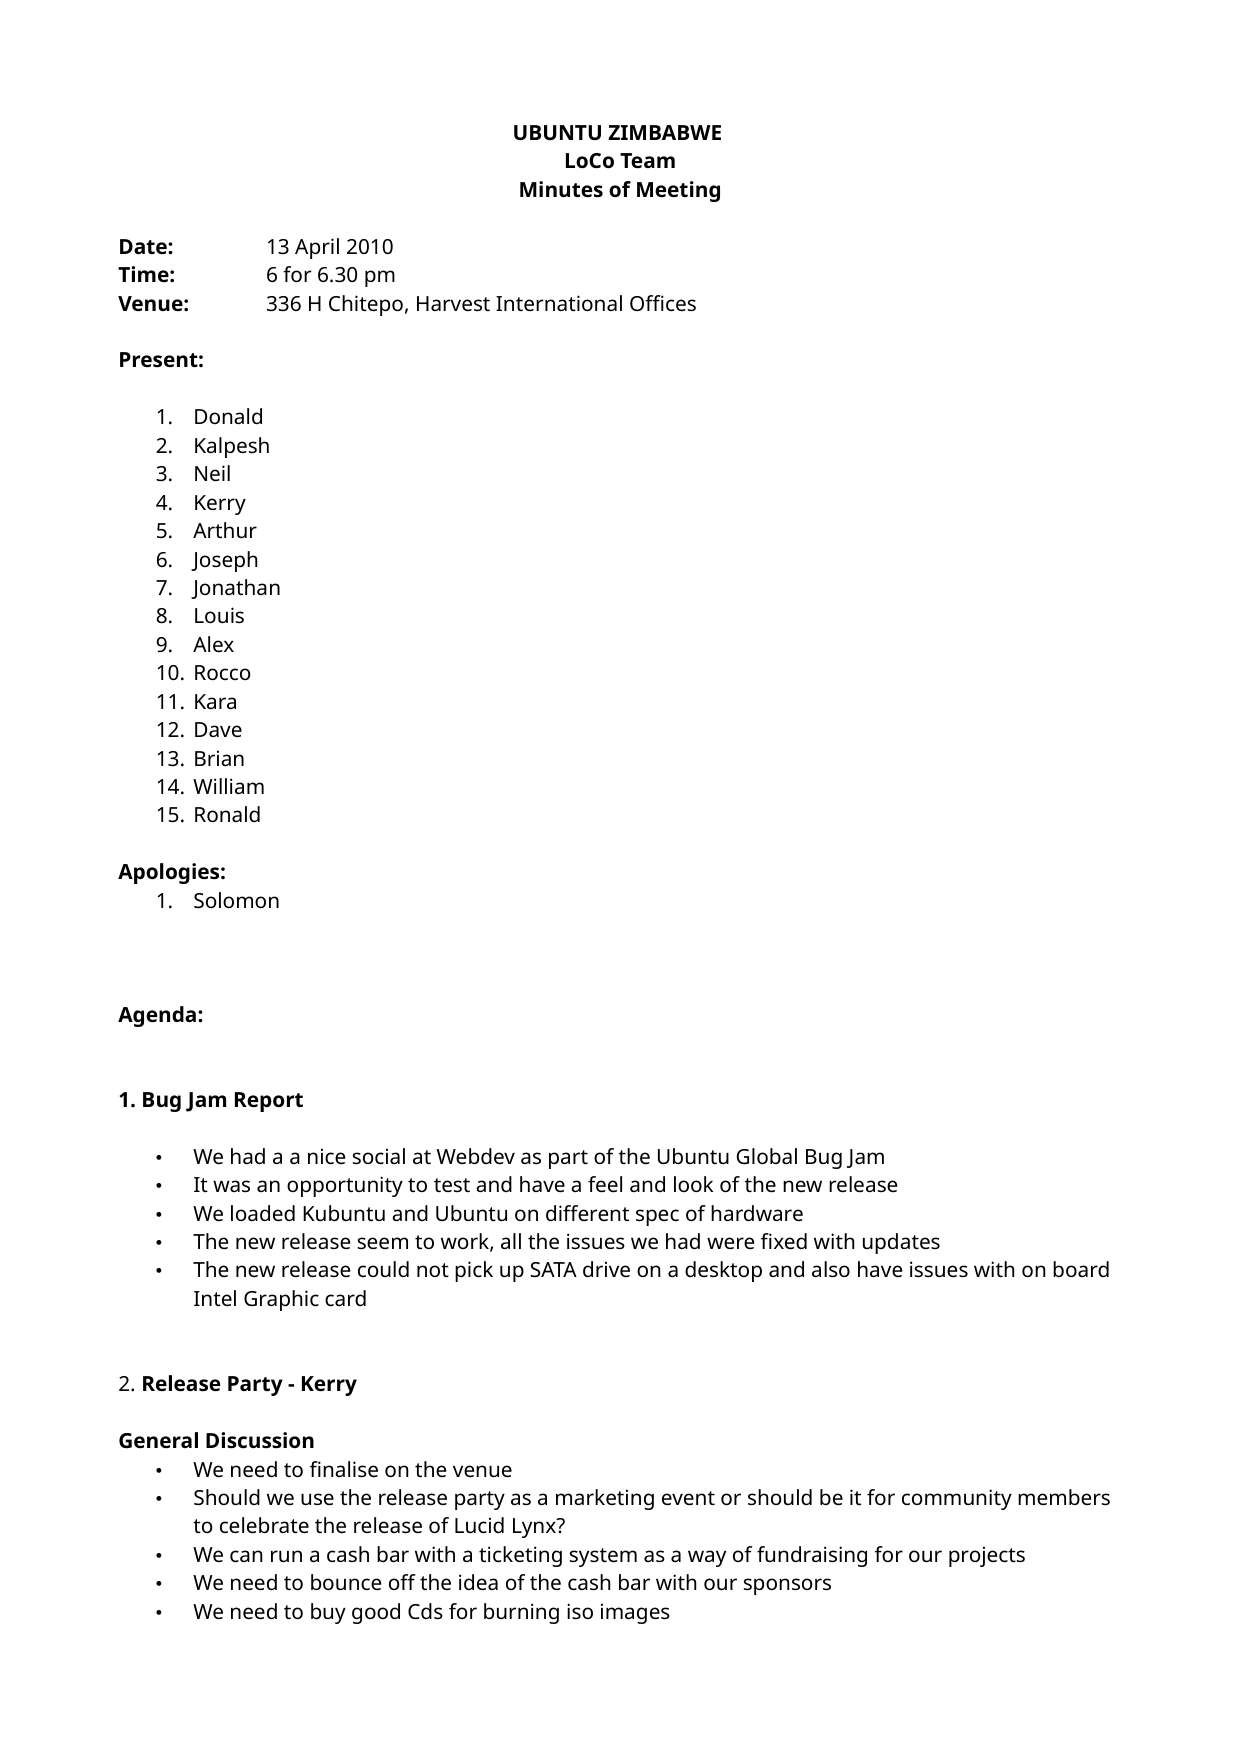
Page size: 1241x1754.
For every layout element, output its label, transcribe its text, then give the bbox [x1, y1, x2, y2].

list William [156, 772, 1122, 801]
list Louis [156, 602, 1122, 630]
text Date: 13 April 2010 [118, 232, 1122, 260]
list Ronald [156, 801, 1122, 829]
text 1. Bug Jam Report [118, 1085, 1122, 1113]
list Joseph [156, 545, 1122, 573]
list Dave [156, 715, 1122, 744]
text UBUNTU ZIMBABWE [118, 118, 1122, 147]
text Apologies: [118, 857, 1122, 886]
list Donald [156, 402, 1122, 431]
text Venue: 336 H Chitepo, Harvest International Offices [118, 289, 1122, 317]
list The new release could not pick up SATA drive on a desktop and also have issues with on board Intel Graphic card [156, 1256, 1122, 1312]
text Agenda: [118, 1000, 1122, 1028]
list Brian [156, 744, 1122, 772]
list Kalpesh [156, 431, 1122, 459]
text General Discussion [118, 1426, 1122, 1455]
list Should we use the release party as a marketing event or should be it for community members to celebrate the release of Lucid Lynx? [156, 1483, 1122, 1540]
text Present: [118, 346, 1122, 374]
list We can run a cash bar with a ticketing system as a way of fundraising for our projects [156, 1540, 1122, 1568]
text Time: 6 for 6.30 pm [118, 260, 1122, 289]
list We need to finalise on the venue [156, 1455, 1122, 1483]
text 2. Release Party - Kerry [118, 1369, 1122, 1398]
list Kara [156, 687, 1122, 715]
list We need to buy good Cds for burning iso images [156, 1597, 1122, 1625]
list Solomon [156, 886, 1122, 914]
list We had a a nice social at Webdev as part of the Ubuntu Global Bug Jam [156, 1142, 1122, 1170]
list Jonathan [156, 573, 1122, 602]
list Alex [156, 630, 1122, 658]
list Neil [156, 459, 1122, 488]
list The new release seem to work, all the issues we had were fixed with updates [156, 1227, 1122, 1256]
list We need to bounce off the idea of the cash bar with our sponsors [156, 1568, 1122, 1597]
list Arthur [156, 516, 1122, 545]
text Minutes of Meeting [118, 175, 1122, 203]
text LoCo Team [118, 147, 1122, 175]
list Rocco [156, 658, 1122, 687]
list We loaded Kubuntu and Ubuntu on different spec of hardware [156, 1199, 1122, 1227]
list Kerry [156, 488, 1122, 516]
list It was an opportunity to test and have a feel and look of the new release [156, 1170, 1122, 1199]
